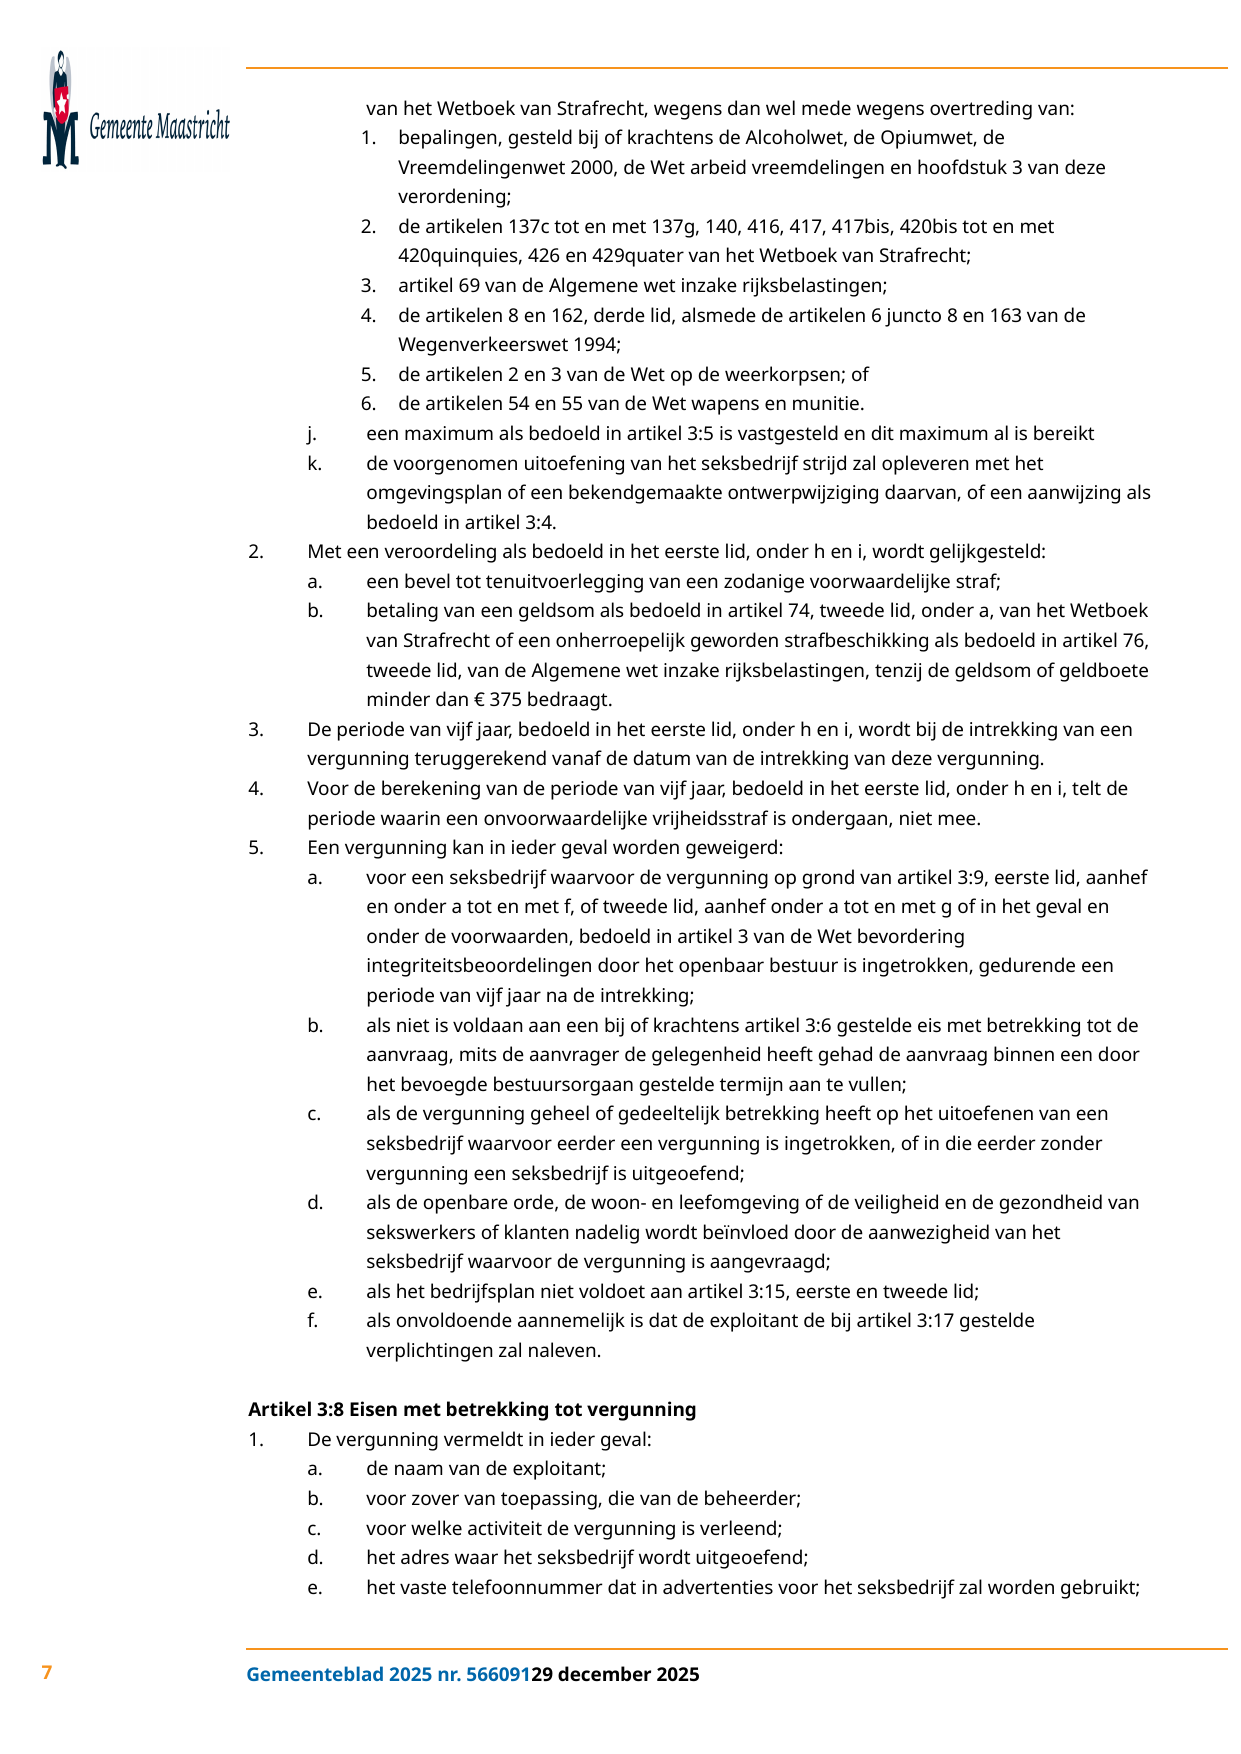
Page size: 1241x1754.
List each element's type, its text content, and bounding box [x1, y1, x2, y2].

list de artikelen 137c tot en met 137g, 140, 416, 417, 417bis, 420bis tot en met 420quinquies, 426 en 429quater van het Wetboek van Strafrecht; [361, 213, 1152, 268]
list Met een veroordeling als bedoeld in het eerste lid, onder h en i, wordt gelijkgesteld: [248, 538, 1152, 564]
list als de vergunning geheel of gedeeltelijk betrekking heeft op het uitoefenen van een seksbedrijf waarvoor eerder een vergunning is ingetrokken, of in die eerder zonder vergunning een seksbedrijf is uitgeoefend; [307, 1101, 1152, 1186]
list voor zover van toepassing, die van de beheerder; [307, 1485, 1152, 1511]
list een bevel tot tenuitvoerlegging van een zodanige voorwaardelijke straf; [307, 568, 1152, 594]
list Een vergunning kan in ieder geval worden geweigerd: [248, 834, 1152, 860]
list als de openbare orde, de woon- en leefomgeving of de veiligheid en de gezondheid van sekswerkers of klanten nadelig wordt beïnvloed door de aanwezigheid van het seksbedrijf waarvoor de vergunning is aangevraagd; [307, 1189, 1152, 1274]
text Artikel 3:8 Eisen met betrekking tot vergunning [248, 1396, 1152, 1422]
list als niet is voldaan aan een bij of krachtens artikel 3:6 gestelde eis met betrekking tot de aanvraag, mits de aanvrager de gelegenheid heeft gehad de aanvraag binnen een door het bevoegde bestuursorgaan gestelde termijn aan te vullen; [307, 1012, 1152, 1097]
list het adres waar het seksbedrijf wordt uitgeoefend; [307, 1544, 1152, 1570]
list Voor de berekening van de periode van vijf jaar, bedoeld in het eerste lid, onder h en i, telt de periode waarin een onvoorwaardelijke vrijheidsstraf is ondergaan, niet mee. [248, 775, 1152, 831]
list de naam van de exploitant; [307, 1456, 1152, 1481]
list betaling van een geldsom als bedoeld in artikel 74, tweede lid, onder a, van het Wetboek van Strafrecht of een onherroepelijk geworden strafbeschikking als bedoeld in artikel 76, tweede lid, van de Algemene wet inzake rijksbelastingen, tenzij de geldsom of geldboete minder dan € 375 bedraagt. [307, 598, 1152, 712]
list de artikelen 8 en 162, derde lid, alsmede de artikelen 6 juncto 8 en 163 van de Wegenverkeerswet 1994; [361, 302, 1152, 357]
list bepalingen, gesteld bij of krachtens de Alcoholwet, de Opiumwet, de Vreemdelingenwet 2000, de Wet arbeid vreemdelingen en hoofdstuk 3 van deze verordening; [361, 124, 1152, 209]
picture [41, 47, 231, 172]
list de artikelen 2 en 3 van de Wet op de weerkorpsen; of [361, 361, 1152, 387]
list als onvoldoende aannemelijk is dat de exploitant de bij artikel 3:17 gestelde verplichtingen zal naleven. [307, 1308, 1152, 1363]
list als het bedrijfsplan niet voldoet aan artikel 3:15, eerste en tweede lid; [307, 1278, 1152, 1304]
list de voorgenomen uitoefening van het seksbedrijf strijd zal opleveren met het omgevingsplan of een bekendgemaakte ontwerpwijziging daarvan, of een aanwijzing als bedoeld in artikel 3:4. [307, 450, 1152, 535]
list een maximum als bedoeld in artikel 3:5 is vastgesteld en dit maximum al is bereikt [307, 420, 1152, 446]
list voor welke activiteit de vergunning is verleend; [307, 1515, 1152, 1541]
list voor een seksbedrijf waarvoor de vergunning op grond van artikel 3:9, eerste lid, aanhef en onder a tot en met f, of tweede lid, aanhef onder a tot en met g of in het geval en onder de voorwaarden, bedoeld in artikel 3 van de Wet bevordering integriteitsbeoordelingen door het openbaar bestuur is ingetrokken, gedurende een periode van vijf jaar na de intrekking; [307, 864, 1152, 1008]
list De periode van vijf jaar, bedoeld in het eerste lid, onder h en i, wordt bij de intrekking van een vergunning teruggerekend vanaf de datum van de intrekking van deze vergunning. [248, 716, 1152, 771]
list De vergunning vermeldt in ieder geval: [248, 1426, 1152, 1452]
list artikel 69 van de Algemene wet inzake rijksbelastingen; [361, 272, 1152, 298]
list van het Wetboek van Strafrecht, wegens dan wel mede wegens overtreding van: [307, 95, 1152, 121]
list het vaste telefoonnummer dat in advertenties voor het seksbedrijf zal worden gebruikt; [307, 1574, 1152, 1600]
list de artikelen 54 en 55 van de Wet wapens en munitie. [361, 391, 1152, 416]
